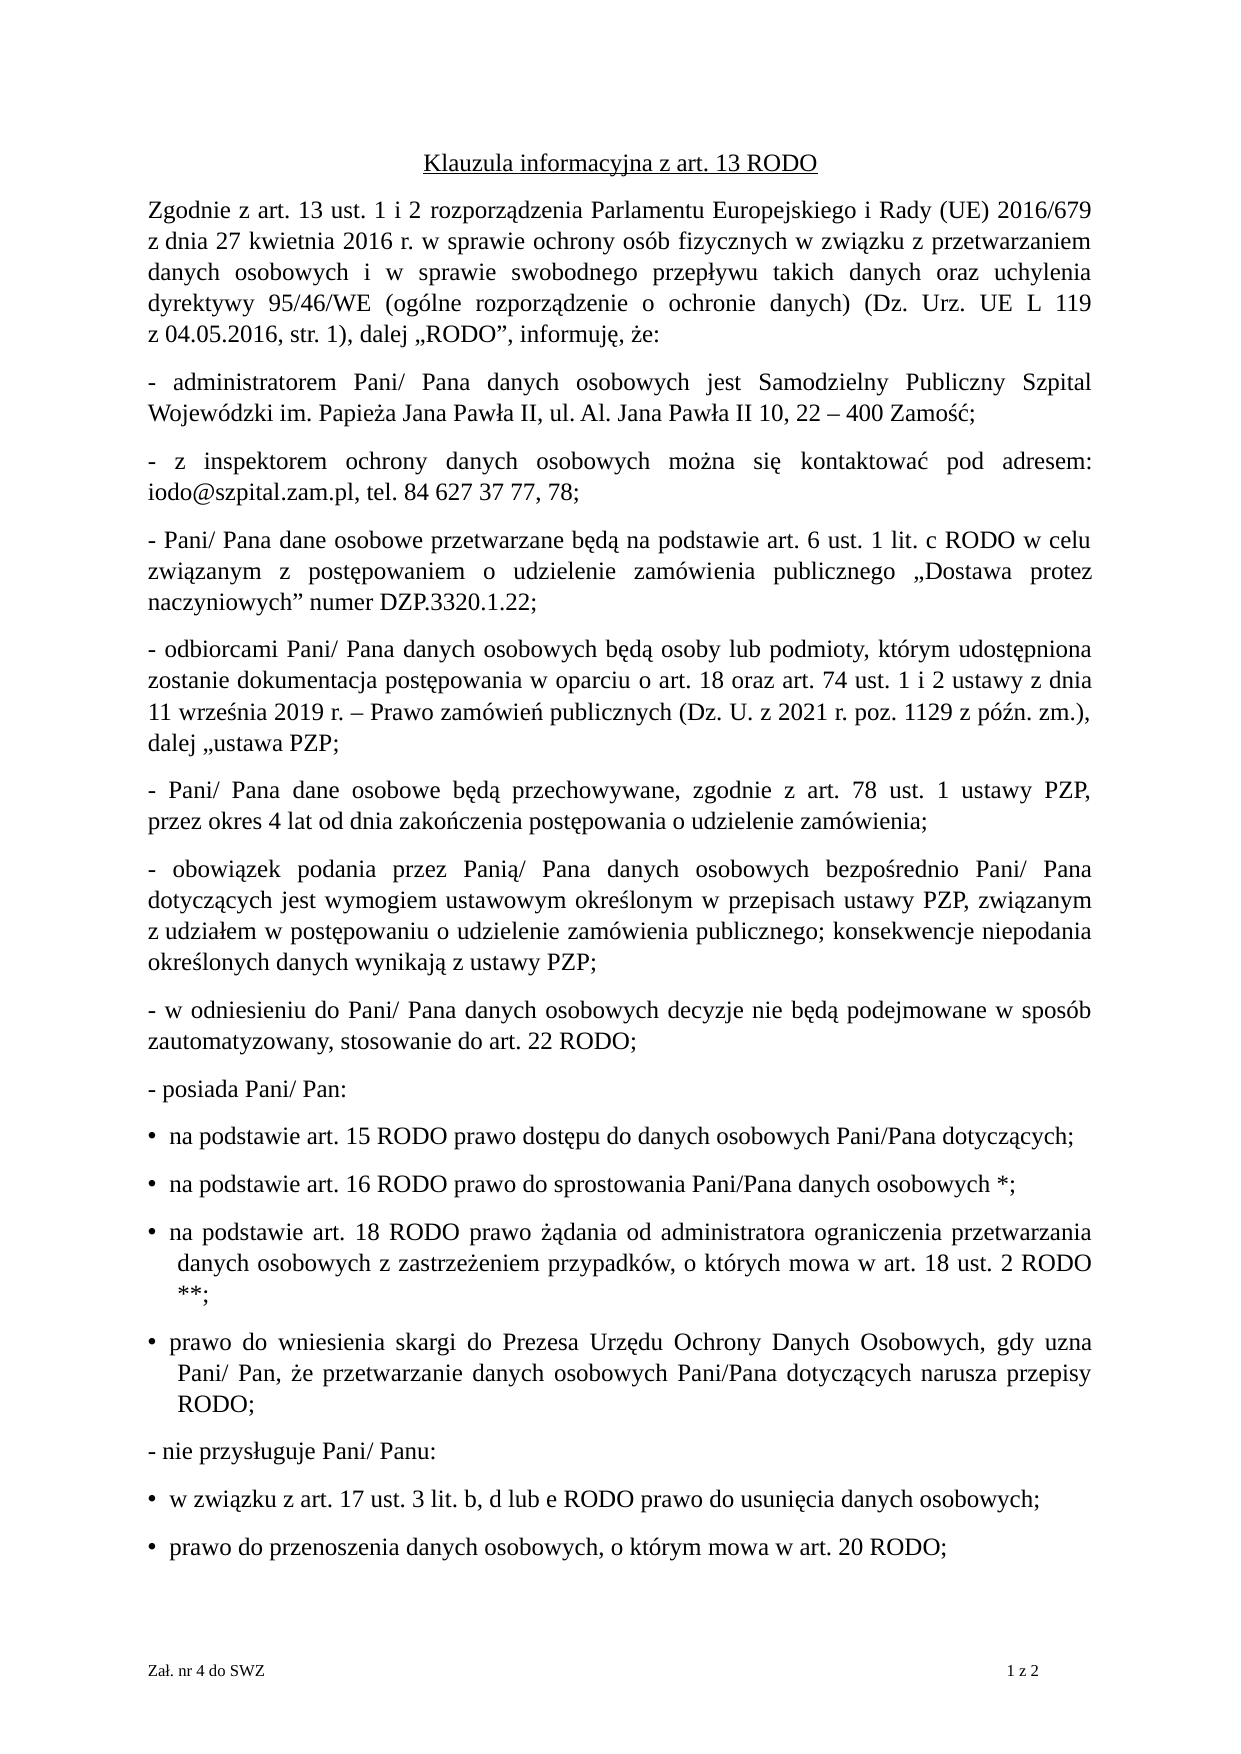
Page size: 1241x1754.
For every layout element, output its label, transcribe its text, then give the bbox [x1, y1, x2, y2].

list na podstawie art. 18 RODO prawo żądania od administratora ograniczenia przetwarzania danych osobowych z zastrzeżeniem przypadków, o których mowa w art. 18 ust. 2 RODO **; [148, 1217, 1093, 1308]
list na podstawie art. 15 RODO prawo dostępu do danych osobowych Pani/Pana dotyczących; [148, 1121, 1093, 1150]
text - Pani/ Pana dane osobowe przetwarzane będą na podstawie art. 6 ust. 1 lit. c RODO w celu związanym z postępowaniem o udzielenie zamówienia publicznego „Dostawa protez naczyniowych” numer DZP.3320.1.22; [148, 525, 1093, 616]
text - posiada Pani/ Pan: [148, 1074, 1093, 1102]
text Klauzula informacyjna z art. 13 RODO [148, 148, 1093, 176]
text - obowiązek podania przez Panią/ Pana danych osobowych bezpośrednio Pani/ Pana dotyczących jest wymogiem ustawowym określonym w przepisach ustawy PZP, związanym z udziałem w postępowaniu o udzielenie zamówienia publicznego; konsekwencje niepodania określonych danych wynikają z ustawy PZP; [148, 854, 1093, 976]
text - Pani/ Pana dane osobowe będą przechowywane, zgodnie z art. 78 ust. 1 ustawy PZP, przez okres 4 lat od dnia zakończenia postępowania o udzielenie zamówienia; [148, 775, 1093, 835]
list na podstawie art. 16 RODO prawo do sprostowania Pani/Pana danych osobowych *; [148, 1169, 1093, 1198]
text - w odniesieniu do Pani/ Pana danych osobowych decyzje nie będą podejmowane w sposób zautomatyzowany, stosowanie do art. 22 RODO; [148, 995, 1093, 1055]
text - z inspektorem ochrony danych osobowych można się kontaktować pod adresem: iodo@szpital.zam.pl, tel. 84 627 37 77, 78; [148, 446, 1093, 506]
text Zgodnie z art. 13 ust. 1 i 2 rozporządzenia Parlamentu Europejskiego i Rady (UE) 2016/679 z dnia 27 kwietnia 2016 r. w sprawie ochrony osób fizycznych w związku z przetwarzaniem danych osobowych i w sprawie swobodnego przepływu takich danych oraz uchylenia dyrektywy 95/46/WE (ogólne rozporządzenie o ochronie danych) (Dz. Urz. UE L 119 z 04.05.2016, str. 1), dalej „RODO”, informuję, że: [148, 195, 1093, 348]
text - administratorem Pani/ Pana danych osobowych jest Samodzielny Publiczny Szpital Wojewódzki im. Papieża Jana Pawła II, ul. Al. Jana Pawła II 10, 22 – 400 Zamość; [148, 367, 1093, 427]
list w związku z art. 17 ust. 3 lit. b, d lub e RODO prawo do usunięcia danych osobowych; [148, 1484, 1093, 1513]
text - nie przysługuje Pani/ Panu: [148, 1436, 1093, 1465]
list prawo do przenoszenia danych osobowych, o którym mowa w art. 20 RODO; [148, 1532, 1093, 1561]
list prawo do wniesienia skargi do Prezesa Urzędu Ochrony Danych Osobowych, gdy uzna Pani/ Pan, że przetwarzanie danych osobowych Pani/Pana dotyczących narusza przepisy RODO; [148, 1327, 1093, 1417]
text - odbiorcami Pani/ Pana danych osobowych będą osoby lub podmioty, którym udostępniona zostanie dokumentacja postępowania w oparciu o art. 18 oraz art. 74 ust. 1 i 2 ustawy z dnia 11 września 2019 r. – Prawo zamówień publicznych (Dz. U. z 2021 r. poz. 1129 z późn. zm.), dalej „ustawa PZP; [148, 634, 1093, 756]
